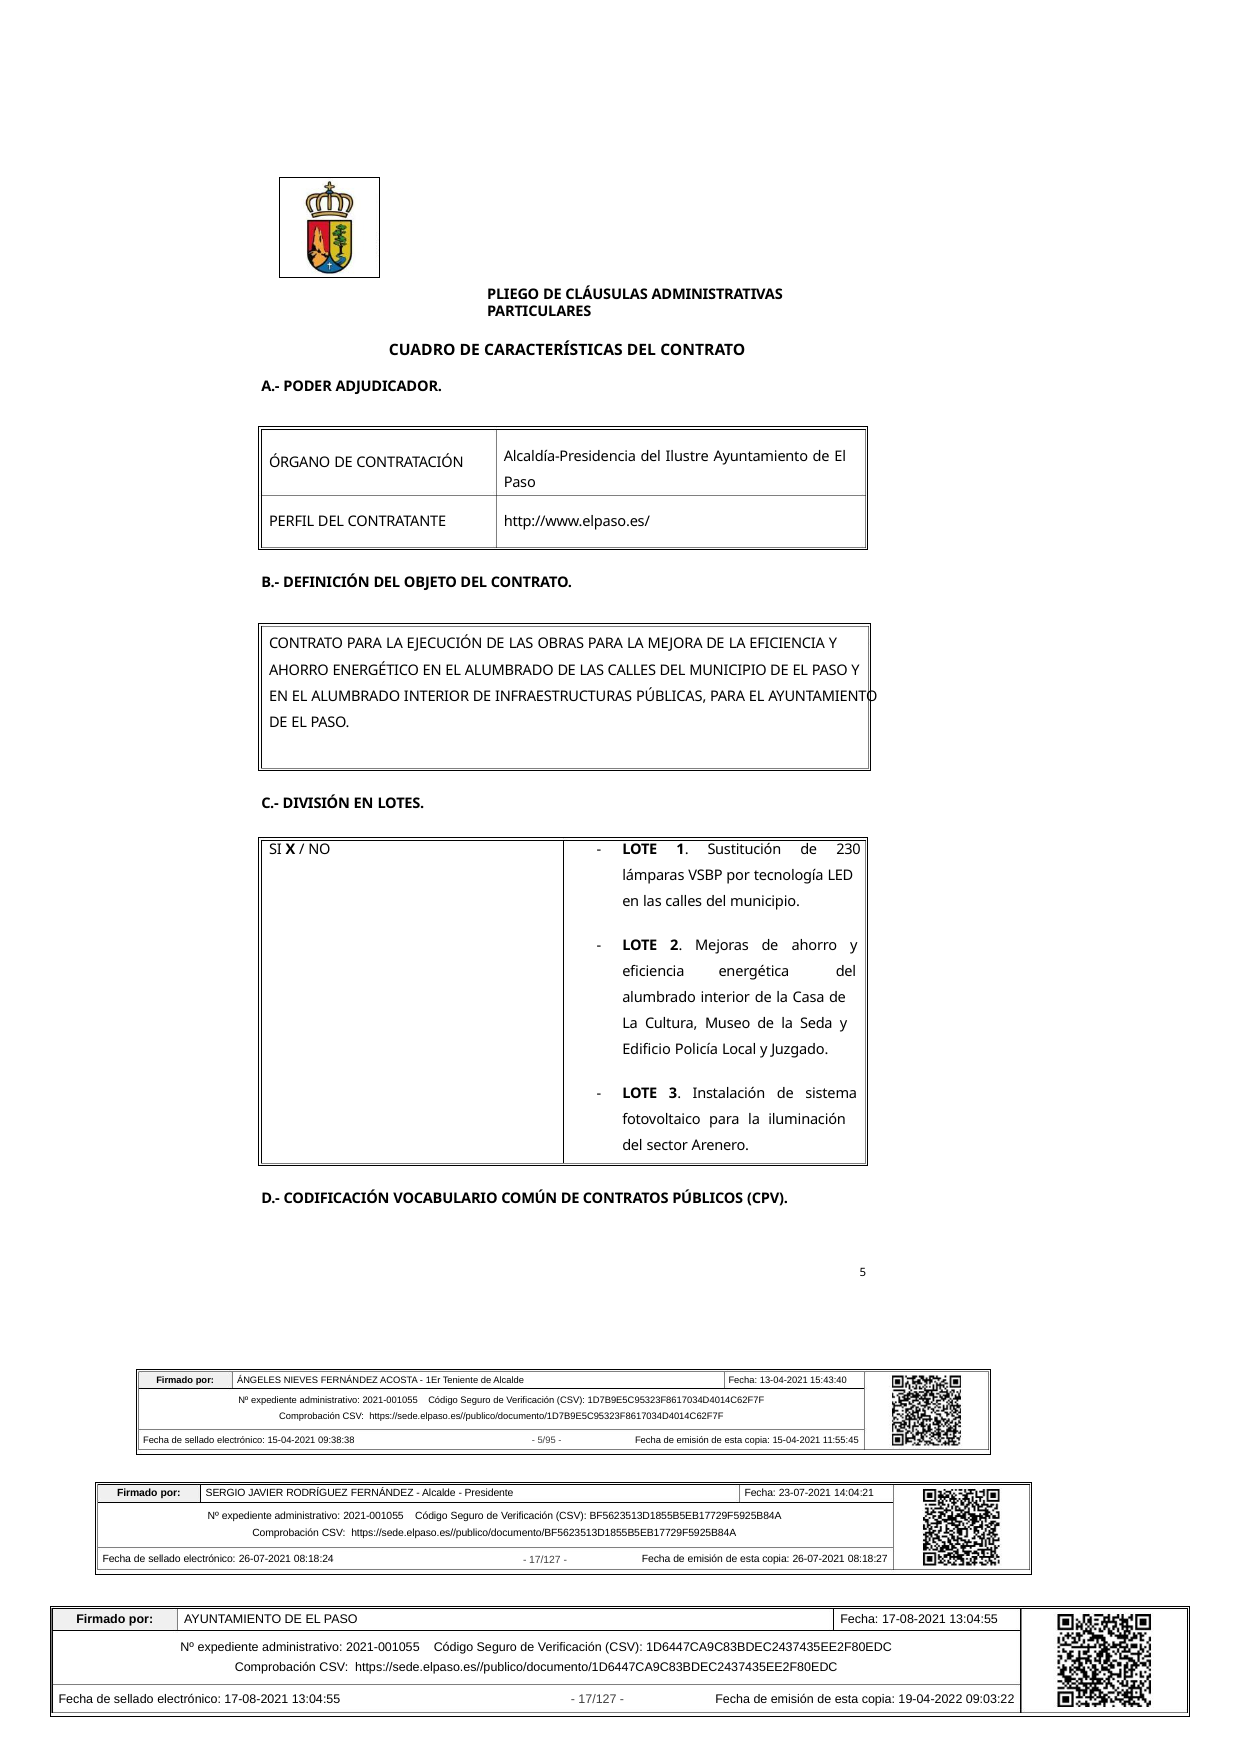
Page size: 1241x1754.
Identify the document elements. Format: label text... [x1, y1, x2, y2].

text lámparas VSBP por tecnología LED [622, 867, 882, 884]
text CONTRATO PARA LA EJECUCIÓN DE LAS OBRAS PARA LA MEJORA DE LA EFICIENCIA Y [269, 635, 884, 652]
text PLIEGO DE CLÁUSULAS ADMINISTRATIVAS PARTICULARES [487, 286, 890, 320]
text Fecha: 13-04-2021 15:43:40 [728, 1375, 864, 1385]
text Firmado por: [76, 1612, 172, 1626]
text D.- CODIFICACIÓN VOCABULARIO COMÚN DE CONTRATOS PÚBLICOS (CPV). [261, 1189, 808, 1207]
text Fecha de emisión de esta copia: 19-04-2022 09:03:22 [715, 1692, 1039, 1706]
picture [280, 178, 379, 277]
text Fecha de emisión de esta copia: 26-07-2021 08:18:27 [642, 1553, 912, 1565]
text A.- PODER ADJUDICADOR. [261, 378, 466, 395]
text EN EL ALUMBRADO INTERIOR DE INFRAESTRUCTURAS PÚBLICAS, PARA EL AYUNTAMIENTO [269, 688, 884, 704]
text - [596, 1084, 622, 1101]
text - 17/127 - [571, 1693, 643, 1707]
text 5 [859, 1266, 883, 1279]
text Edificio Policía Local y Juzgado. [622, 1041, 882, 1058]
text Fecha de emisión de esta copia: 15-04-2021 11:55:45 [635, 1435, 884, 1445]
text Fecha: 17-08-2021 13:04:55 [840, 1612, 1021, 1626]
text Comprobación CSV: https://sede.elpaso.es//publico/documento/1D7B9E5C95323F8617034D4014C62F7F [279, 1411, 788, 1421]
text LOTE 3. Instalación de sistema [622, 1084, 882, 1102]
text http://www.elpaso.es/ [503, 513, 681, 530]
text del [836, 963, 879, 979]
text C.- DIVISIÓN EN LOTES. [261, 795, 439, 812]
text Fecha de sellado electrónico: 26-07-2021 08:18:24 [102, 1553, 359, 1565]
text AYUNTAMIENTO DE EL PASO [184, 1612, 386, 1626]
text SERGIO JAVIER RODRÍGUEZ FERNÁNDEZ - Alcalde - Presidente [205, 1488, 540, 1499]
text fotovoltaico para la iluminación [622, 1111, 882, 1128]
text LOTE 1. Sustitución de 230 [622, 840, 882, 858]
text AHORRO ENERGÉTICO EN EL ALUMBRADO DE LAS CALLES DEL MUNICIPIO DE EL PASO Y [269, 662, 884, 678]
text Paso [503, 474, 882, 491]
text ÁNGELES NIEVES FERNÁNDEZ ACOSTA - 1Er Teniente de Alcalde [237, 1375, 552, 1385]
text LOTE 2. Mejoras de ahorro [622, 936, 850, 953]
picture [259, 838, 867, 1165]
text ÓRGANO DE CONTRATACIÓN [269, 454, 501, 471]
text CUADRO DE CARACTERÍSTICAS DEL CONTRATO [389, 341, 890, 359]
text Fecha de sellado electrónico: 17-08-2021 13:04:55 [58, 1692, 365, 1706]
text B.- DEFINICIÓN DEL OBJETO DEL CONTRATO. [261, 574, 584, 591]
text - 17/127 - [523, 1554, 582, 1565]
text Alcaldía-Presidencia del Ilustre Ayuntamiento de El [503, 447, 882, 464]
picture [96, 1483, 1031, 1574]
text Nº expediente administrativo: 2021-001055 Código Seguro de Verificación (CSV): 1D7B9E5C95323F8617034D4014C62F7F [238, 1396, 788, 1406]
text Nº expediente administrativo: 2021-001055 Código Seguro de Verificación (CSV): 1D6447CA9C83BDEC2437435EE2F80EDC [180, 1640, 918, 1654]
text Comprobación CSV: https://sede.elpaso.es//publico/documento/BF5623513D1855B5EB17729F5925B84A [252, 1527, 807, 1539]
text Nº expediente administrativo: 2021-001055 Código Seguro de Verificación (CSV): BF5623513D1855B5EB17729F5925B84A [207, 1510, 807, 1522]
picture [137, 1370, 990, 1454]
text Comprobación CSV: https://sede.elpaso.es//publico/documento/1D6447CA9C83BDEC2437435EE2F80EDC [234, 1661, 918, 1674]
text - [596, 937, 623, 954]
text alumbrado interior de la Casa de [622, 989, 882, 1006]
picture [51, 1607, 1189, 1716]
text del sector Arenero. [622, 1137, 882, 1154]
text Firmado por: [117, 1488, 196, 1499]
text Firmado por: [156, 1375, 228, 1385]
text PERFIL DEL CONTRATANTE [269, 513, 501, 530]
text La Cultura, Museo de la Seda y [622, 1015, 882, 1032]
text Fecha de sellado electrónico: 15-04-2021 09:38:38 [143, 1435, 379, 1445]
text y [850, 936, 879, 953]
text Fecha: 23-07-2021 14:04:21 [744, 1488, 893, 1499]
text SI X / NO [269, 840, 352, 857]
text DE EL PASO. [269, 714, 884, 731]
picture [259, 624, 870, 770]
text - [596, 840, 622, 858]
text en las calles del municipio. [622, 893, 882, 910]
text eficiencia energética [622, 963, 836, 979]
picture [259, 427, 867, 549]
text - 5/95 - [532, 1435, 575, 1446]
